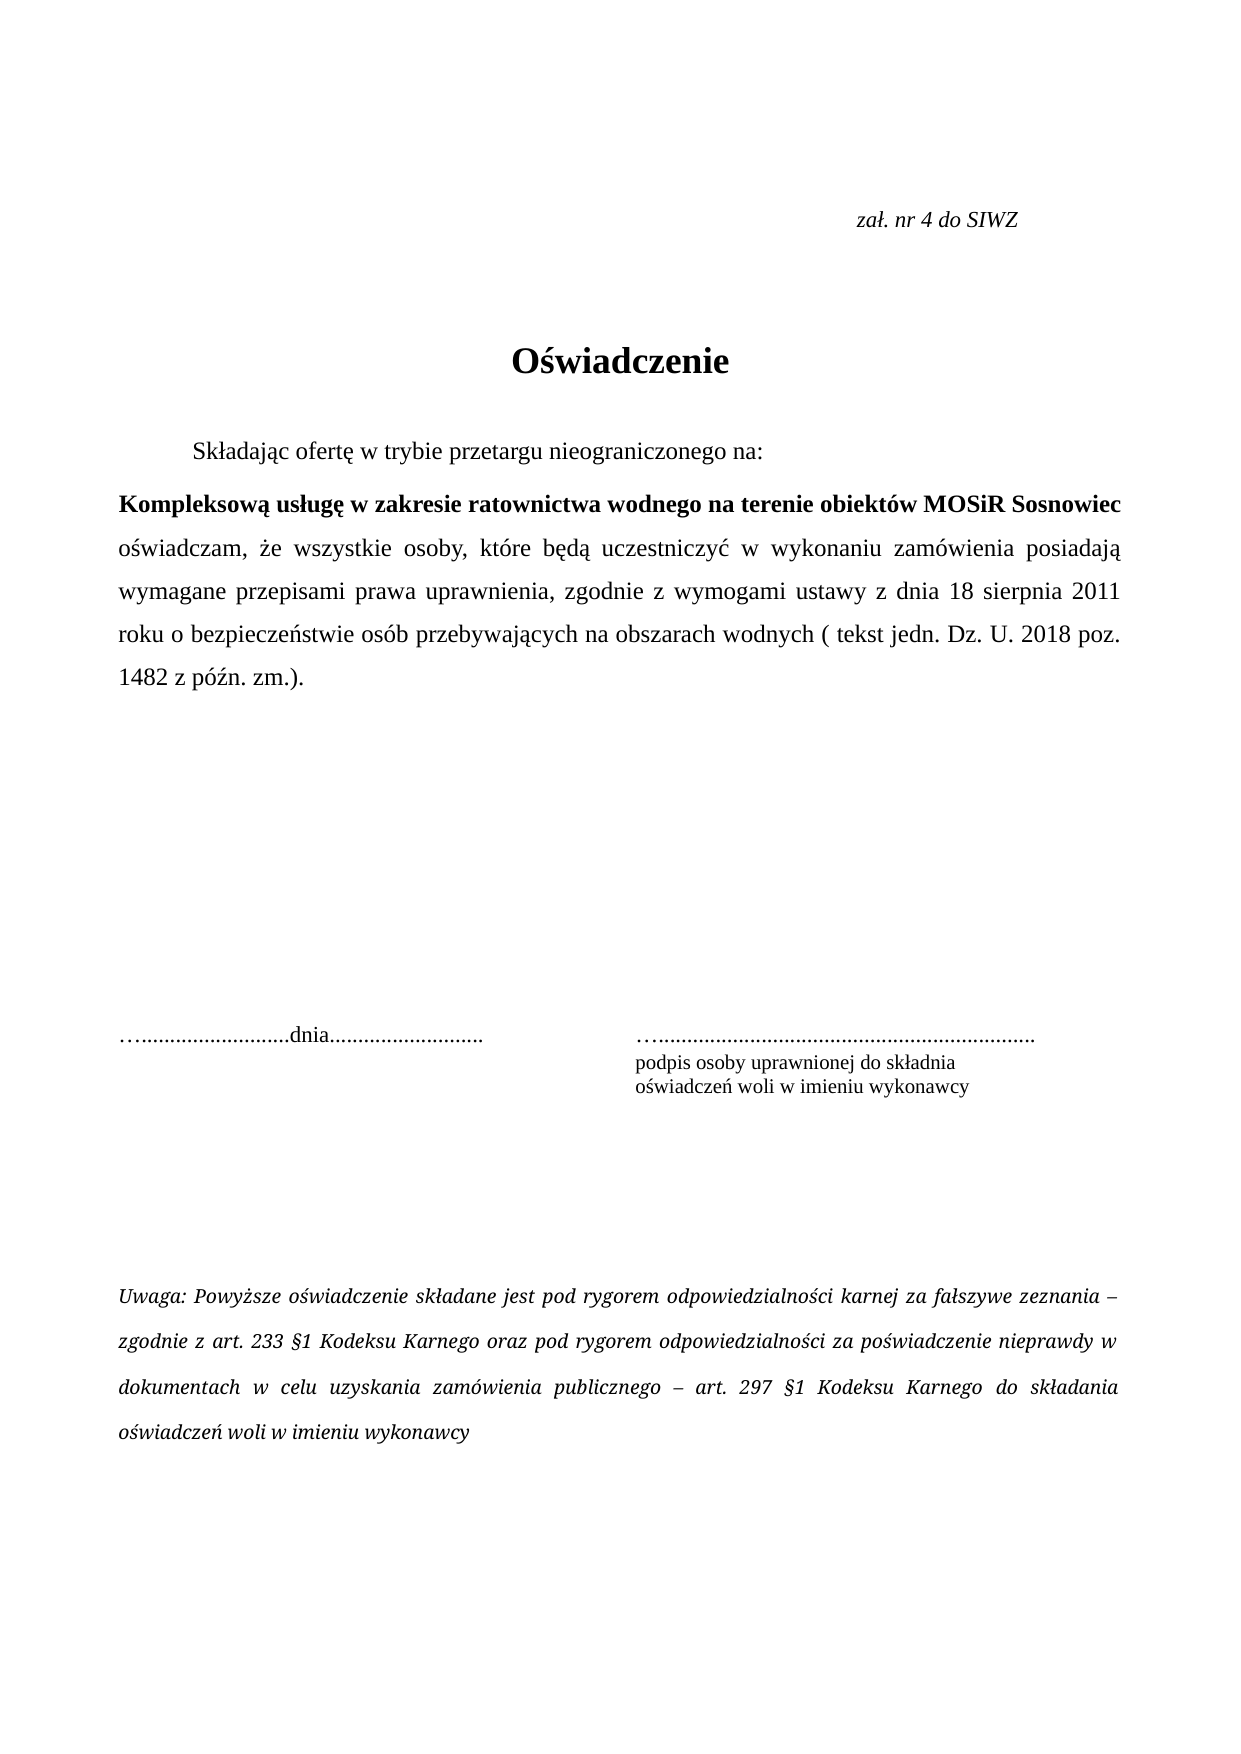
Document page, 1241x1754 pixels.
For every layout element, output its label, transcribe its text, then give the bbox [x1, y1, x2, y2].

text Uwaga: Powyższe oświadczenie składane jest pod rygorem odpowiedzialności karnej za fałszywe zeznania – zgodnie z art. 233 §1 Kodeksu Karnego oraz pod rygorem odpowiedzialności za poświadczenie nieprawdy w dokumentach w celu uzyskania zamówienia publicznego – art. 297 §1 Kodeksu Karnego do składania oświadczeń woli w imieniu wykonawcy [118, 1283, 1122, 1464]
text zał. nr 4 do SIWZ [118, 204, 1122, 233]
text oświadczam, że wszystkie osoby, które będą uczestniczyć w wykonaniu zamówienia posiadają wymagane przepisami prawa uprawnienia, zgodnie z wymogami ustawy z dnia 18 sierpnia 2011 roku o bezpieczeństwie osób przebywających na obszarach wodnych ( tekst jedn. Dz. U. 2018 poz. 1482 z późn. zm.). [118, 533, 1122, 691]
text Oświadczenie [118, 338, 1122, 382]
text podpis osoby uprawnionej do składnia oświadczeń woli w imieniu wykonawcy [118, 1048, 1122, 1098]
text …..........................dnia........................... ….................................................................. [118, 1021, 1122, 1048]
text Składając ofertę w trybie przetargu nieograniczonego na: [118, 425, 1122, 468]
text Kompleksową usługę w zakresie ratownictwa wodnego na terenie obiektów MOSiR Sosnowiec [118, 489, 1122, 518]
